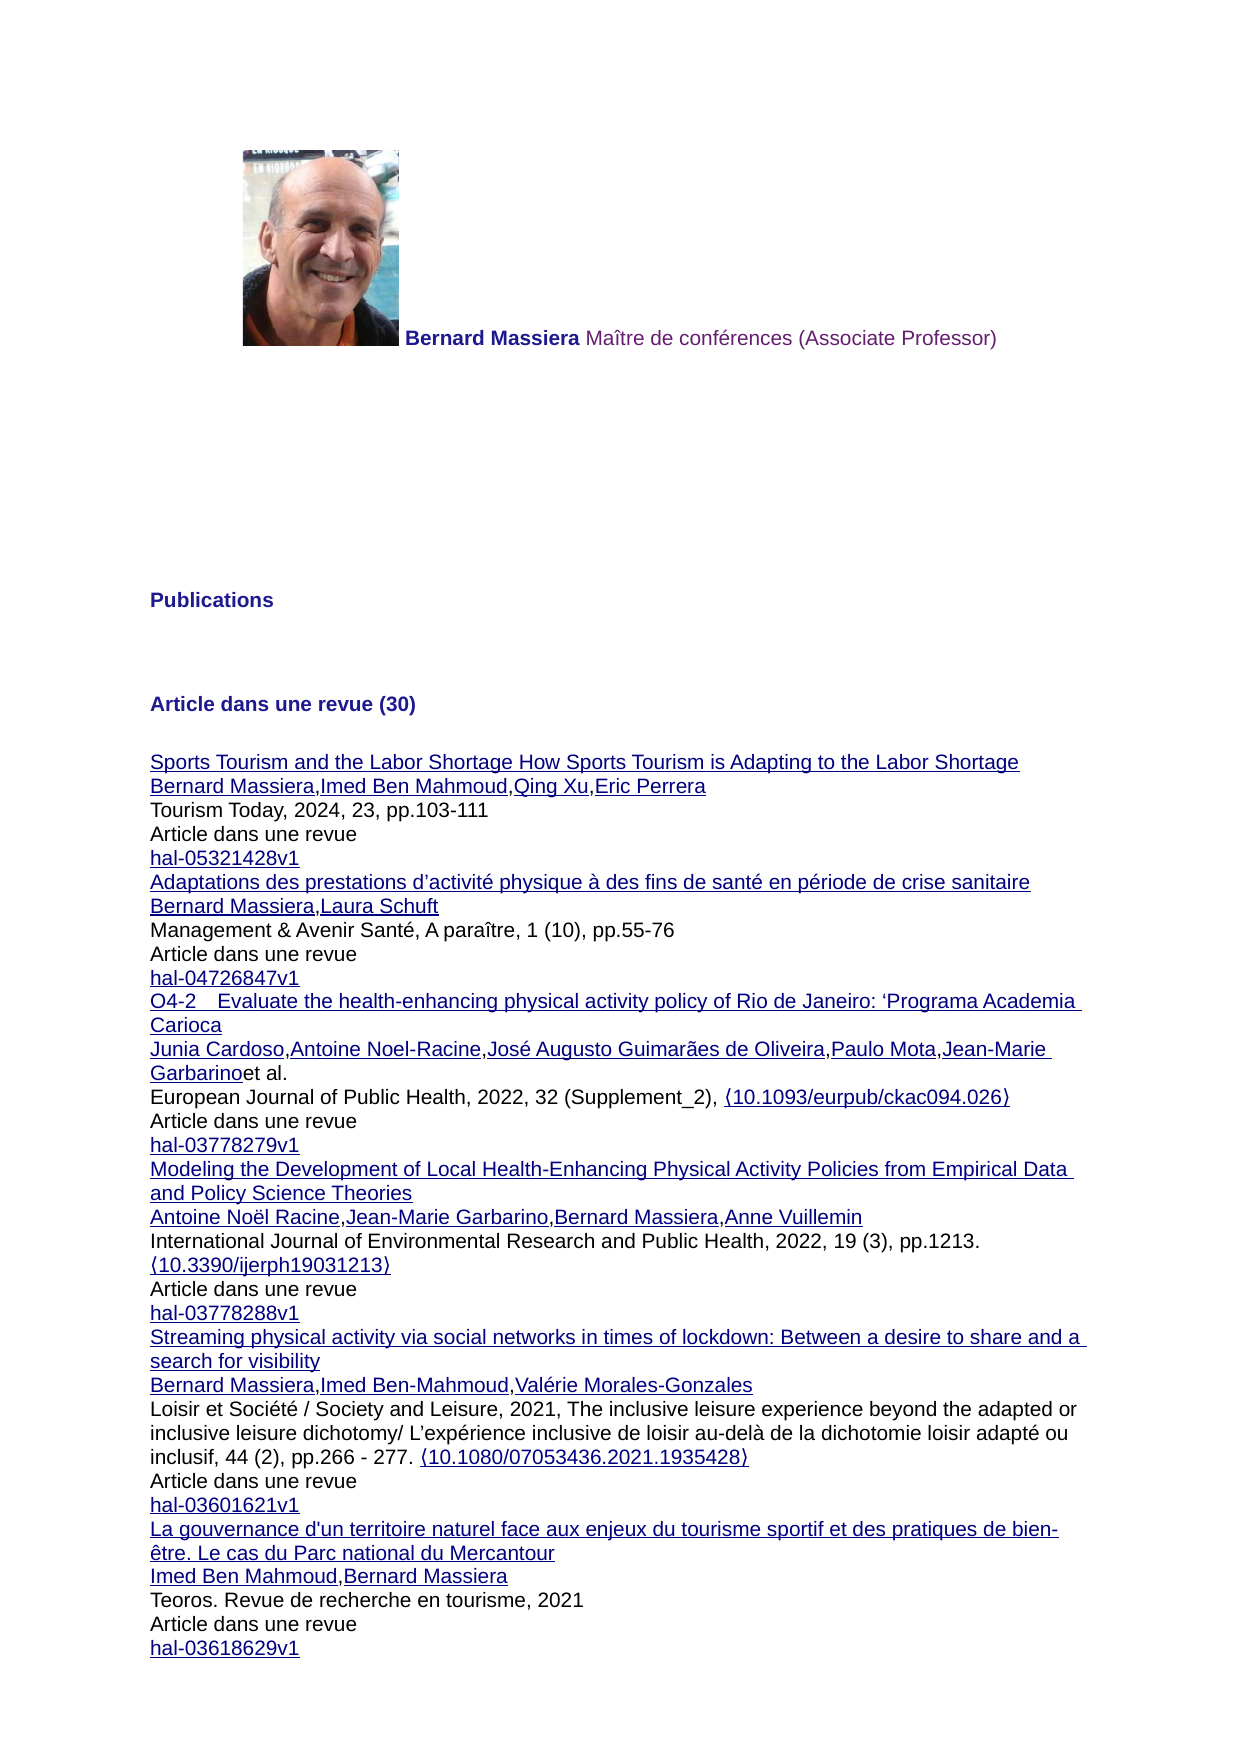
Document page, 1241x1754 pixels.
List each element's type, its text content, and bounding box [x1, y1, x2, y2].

subtitle Article dans une revue (30) [150, 691, 1090, 715]
table_cell Adaptations des prestations d’activité physique à des fins de santé en période de crise sanitaire Bernard Massiera,Laura Schuft Management & Avenir Santé, A paraître, 1 (10), pp.55-76 Article dans une revue hal-04726847v1 [150, 870, 1090, 989]
table_cell La gouvernance d'un territoire naturel face aux enjeux du tourisme sportif et des pratiques de bien-être. Le cas du Parc national du Mercantour Imed Ben Mahmoud,Bernard Massiera Teoros. Revue de recherche en tourisme, 2021 Article dans une revue hal-03618629v1 [150, 1516, 1090, 1660]
subtitle Bernard Massiera Maître de conférences (Associate Professor) [150, 150, 1090, 350]
table_header Sports Tourism and the Labor Shortage How Sports Tourism is Adapting to the Labor Shortage Bernard Massiera,Imed Ben Mahmoud,Qing Xu,Eric Perrera Tourism Today, 2024, 23, pp.103-111 Article dans une revue hal-05321428v1 [150, 750, 1090, 869]
table_cell O4-2 Evaluate the health-enhancing physical activity policy of Rio de Janeiro: ‘Programa Academia Carioca Junia Cardoso,Antoine Noel-Racine,José Augusto Guimarães de Oliveira,Paulo Mota,Jean-Marie Garbarinoet al. European Journal of Public Health, 2022, 32 (Supplement_2), ⟨10.1093/eurpub/ckac094.026⟩ Article dans une revue hal-03778279v1 [150, 989, 1090, 1157]
table_cell Modeling the Development of Local Health-Enhancing Physical Activity Policies from Empirical Data and Policy Science Theories Antoine Noël Racine,Jean-Marie Garbarino,Bernard Massiera,Anne Vuillemin International Journal of Environmental Research and Public Health, 2022, 19 (3), pp.1213. ⟨10.3390/ijerph19031213⟩ Article dans une revue hal-03778288v1 [150, 1157, 1090, 1325]
table_cell Streaming physical activity via social networks in times of lockdown: Between a desire to share and a search for visibility Bernard Massiera,Imed Ben-Mahmoud,Valérie Morales-Gonzales Loisir et Société / Society and Leisure, 2021, The inclusive leisure experience beyond the adapted or inclusive leisure dichotomy/ L’expérience inclusive de loisir au-delà de la dichotomie loisir adapté ou inclusif, 44 (2), pp.266 - 277. ⟨10.1080/07053436.2021.1935428⟩ Article dans une revue hal-03601621v1 [150, 1325, 1090, 1516]
picture [242, 150, 399, 346]
subtitle Publications [150, 588, 1090, 612]
